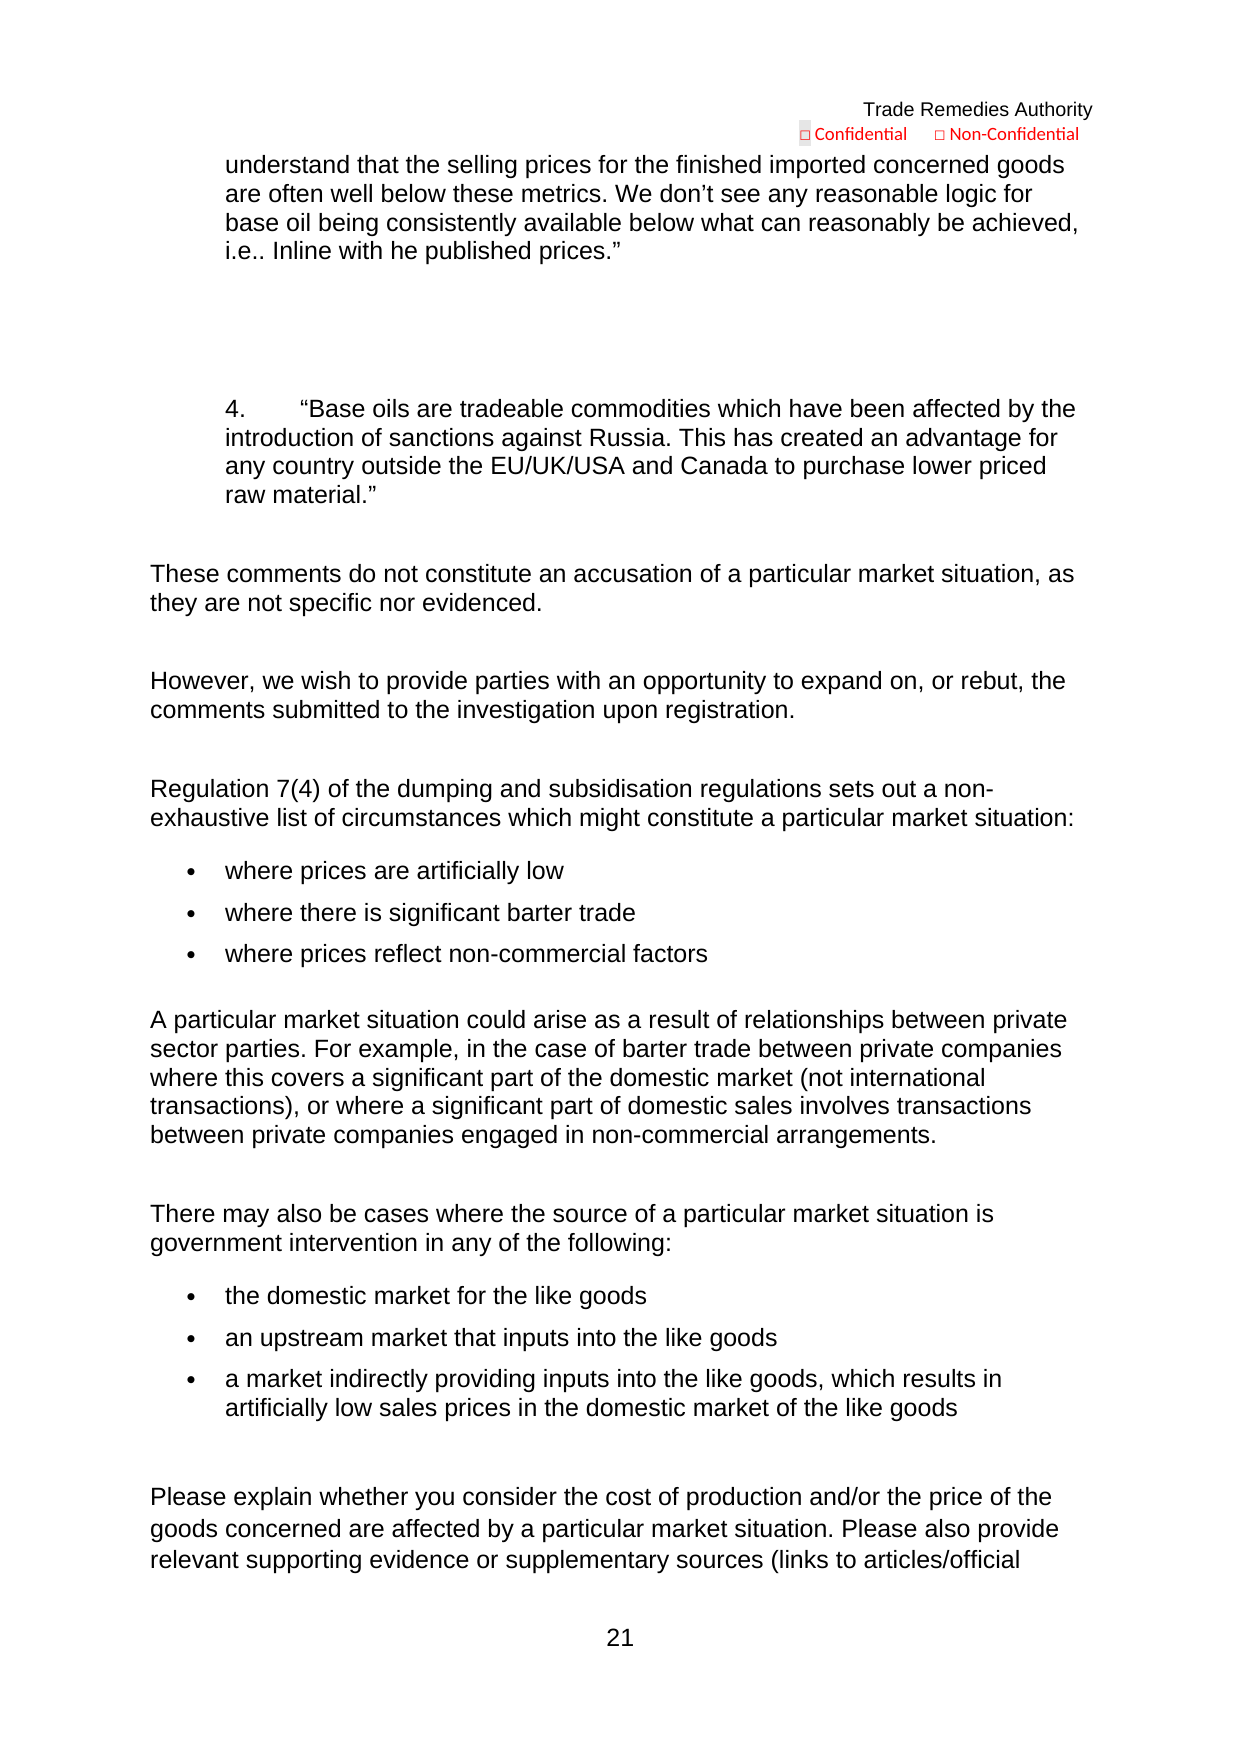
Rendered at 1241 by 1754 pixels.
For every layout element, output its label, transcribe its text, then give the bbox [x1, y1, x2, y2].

list “Base oils are tradeable commodities which have been affected by the introduction of sanctions against Russia. This has created an advantage for any country outside the EU/UK/USA and Canada to purchase lower priced raw material.” [225, 394, 1090, 509]
list where prices are artificially low [187, 856, 1090, 885]
text A particular market situation could arise as a result of relationships between private sector parties. For example, in the case of barter trade between private companies where this covers a significant part of the domestic market (not international transactions), or where a significant part of domestic sales involves transactions between private companies engaged in non-commercial arrangements. [150, 1005, 1090, 1149]
list the domestic market for the like goods [187, 1281, 1090, 1310]
text Please explain whether you consider the cost of production and/or the price of the goods concerned are affected by a particular market situation. Please also provide relevant supporting evidence or supplementary sources (links to articles/official [150, 1482, 1090, 1574]
list where there is significant barter trade [187, 897, 1090, 926]
text These comments do not constitute an accusation of a particular market situation, as they are not specific nor evidenced. [150, 559, 1090, 616]
list understand that the selling prices for the finished imported concerned goods are often well below these metrics. We don’t see any reasonable logic for base oil being consistently available below what can reasonably be achieved, i.e.. Inline with he published prices.” [225, 150, 1090, 265]
list a market indirectly providing inputs into the like goods, which results in artificially low sales prices in the domestic market of the like goods [187, 1364, 1090, 1421]
text However, we wish to provide parties with an opportunity to expand on, or rebut, the comments submitted to the investigation upon registration. [150, 666, 1090, 724]
text There may also be cases where the source of a particular market situation is government intervention in any of the following: [150, 1199, 1090, 1256]
list an upstream market that inputs into the like goods [187, 1322, 1090, 1351]
text Regulation 7(4) of the dumping and subsidisation regulations sets out a non-exhaustive list of circumstances which might constitute a particular market situation: [150, 774, 1090, 831]
list where prices reflect non-commercial factors [187, 939, 1090, 967]
